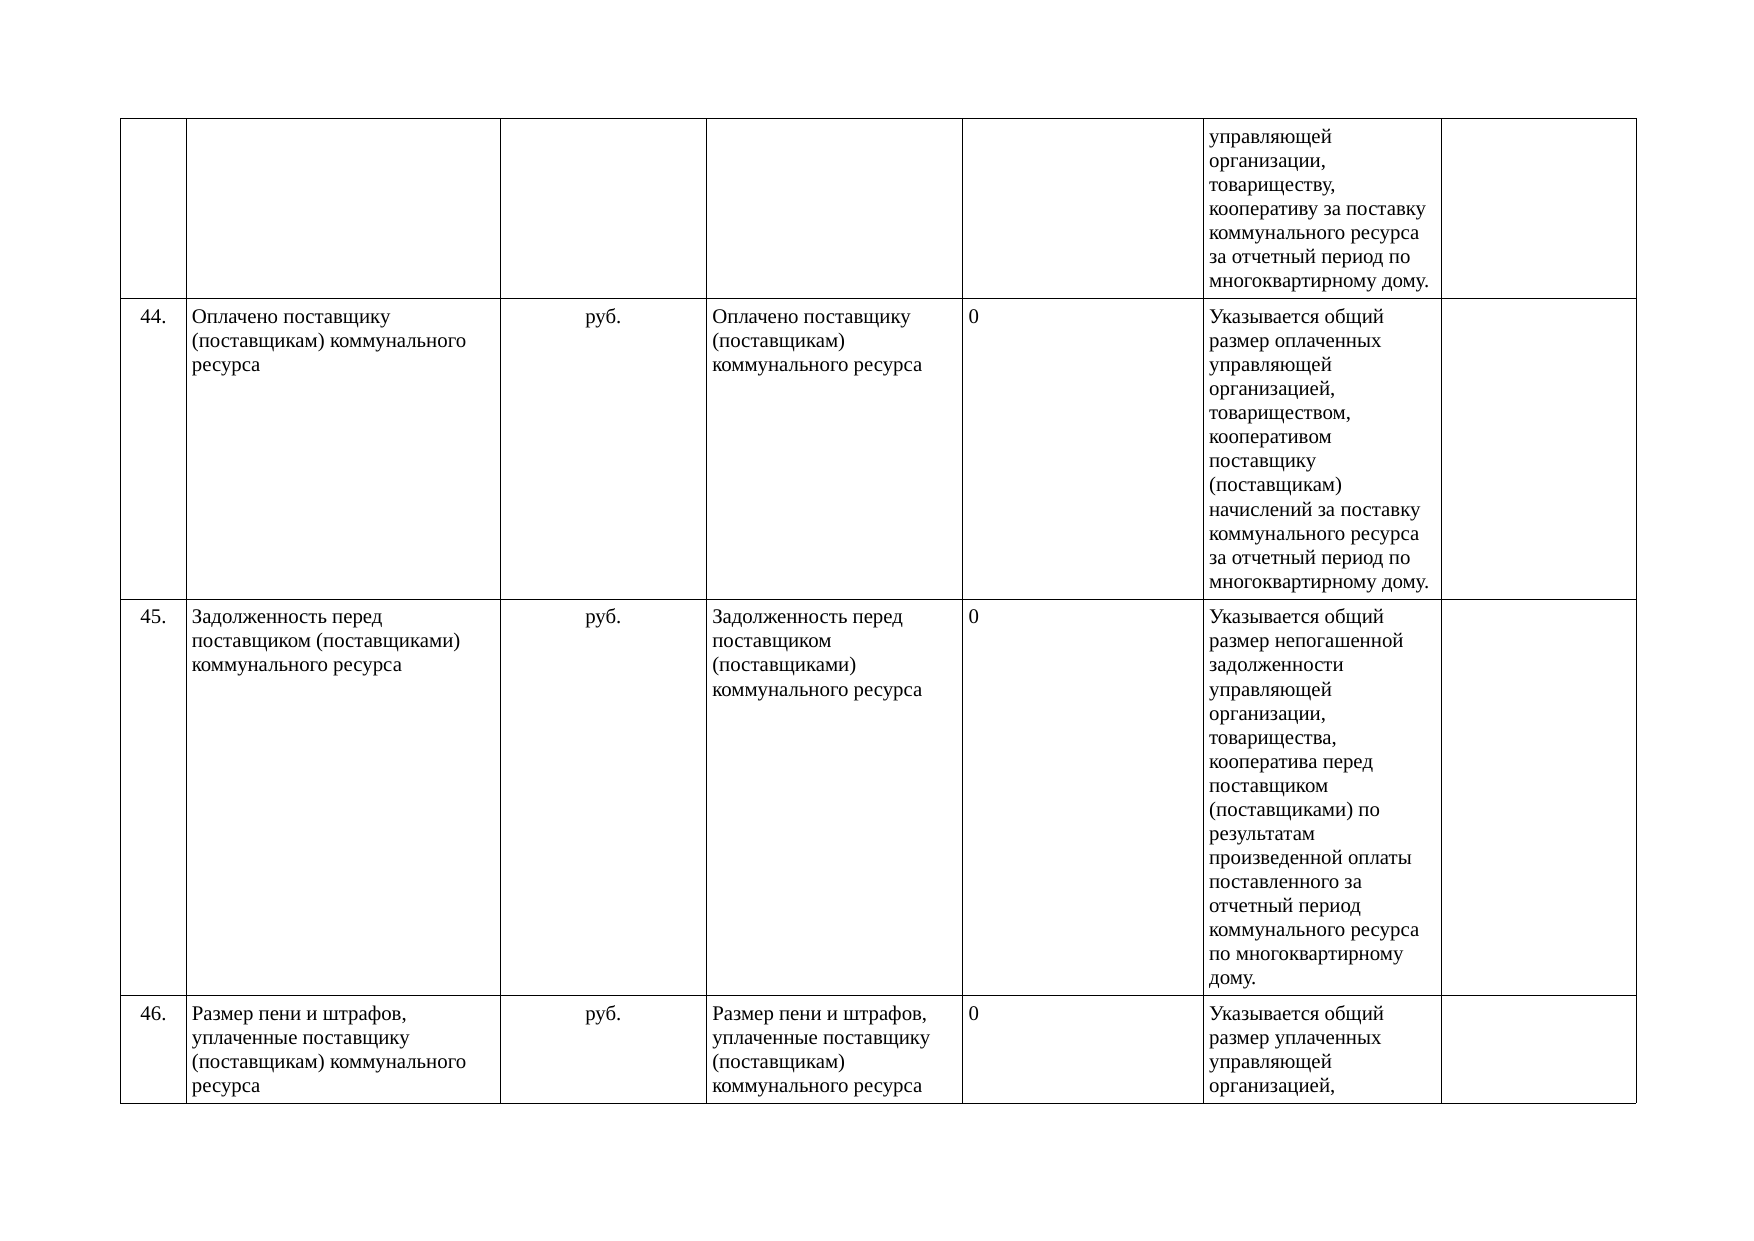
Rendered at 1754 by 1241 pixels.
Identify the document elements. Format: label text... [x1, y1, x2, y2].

table_cell [1442, 600, 1636, 995]
table_cell [1442, 996, 1636, 1103]
table_cell [963, 119, 1203, 298]
table_cell Указывается общий размер оплаченных управляющей организацией, товариществом, кооперативом поставщику (поставщикам) начислений за поставку коммунального ресурса за отчетный период по многоквартирному дому. [1204, 299, 1441, 598]
table_cell руб. [501, 299, 706, 598]
table_cell [121, 119, 186, 298]
table_cell [1442, 299, 1636, 598]
table_cell 45. [121, 600, 186, 995]
table_cell [187, 119, 500, 298]
table_cell 46. [121, 996, 186, 1103]
table_cell Размер пени и штрафов, уплаченные поставщику (поставщикам) коммунального ресурса [707, 996, 962, 1103]
table_cell Оплачено поставщику (поставщикам) коммунального ресурса [187, 299, 500, 598]
table_cell руб. [501, 996, 706, 1103]
table_cell Размер пени и штрафов, уплаченные поставщику (поставщикам) коммунального ресурса [187, 996, 500, 1103]
table_cell [501, 119, 706, 298]
table_cell [1442, 119, 1636, 298]
table_cell [707, 119, 962, 298]
table_cell управляющей организации, товариществу, кооперативу за поставку коммунального ресурса за отчетный период по многоквартирному дому. [1204, 119, 1441, 298]
table_cell Указывается общий размер непогашенной задолженности управляющей организации, товарищества, кооператива перед поставщиком (поставщиками) по результатам произведенной оплаты поставленного за отчетный период коммунального ресурса по многоквартирному дому. [1204, 600, 1441, 995]
table_cell Указывается общий размер уплаченных управляющей организацией, [1204, 996, 1441, 1103]
table_cell Задолженность перед поставщиком (поставщиками) коммунального ресурса [187, 600, 500, 995]
table_cell 44. [121, 299, 186, 598]
table_cell Задолженность перед поставщиком (поставщиками) коммунального ресурса [707, 600, 962, 995]
table_cell 0 [963, 600, 1203, 995]
table_cell Оплачено поставщику (поставщикам) коммунального ресурса [707, 299, 962, 598]
table_cell руб. [501, 600, 706, 995]
table_cell 0 [963, 299, 1203, 598]
table_cell 0 [963, 996, 1203, 1103]
